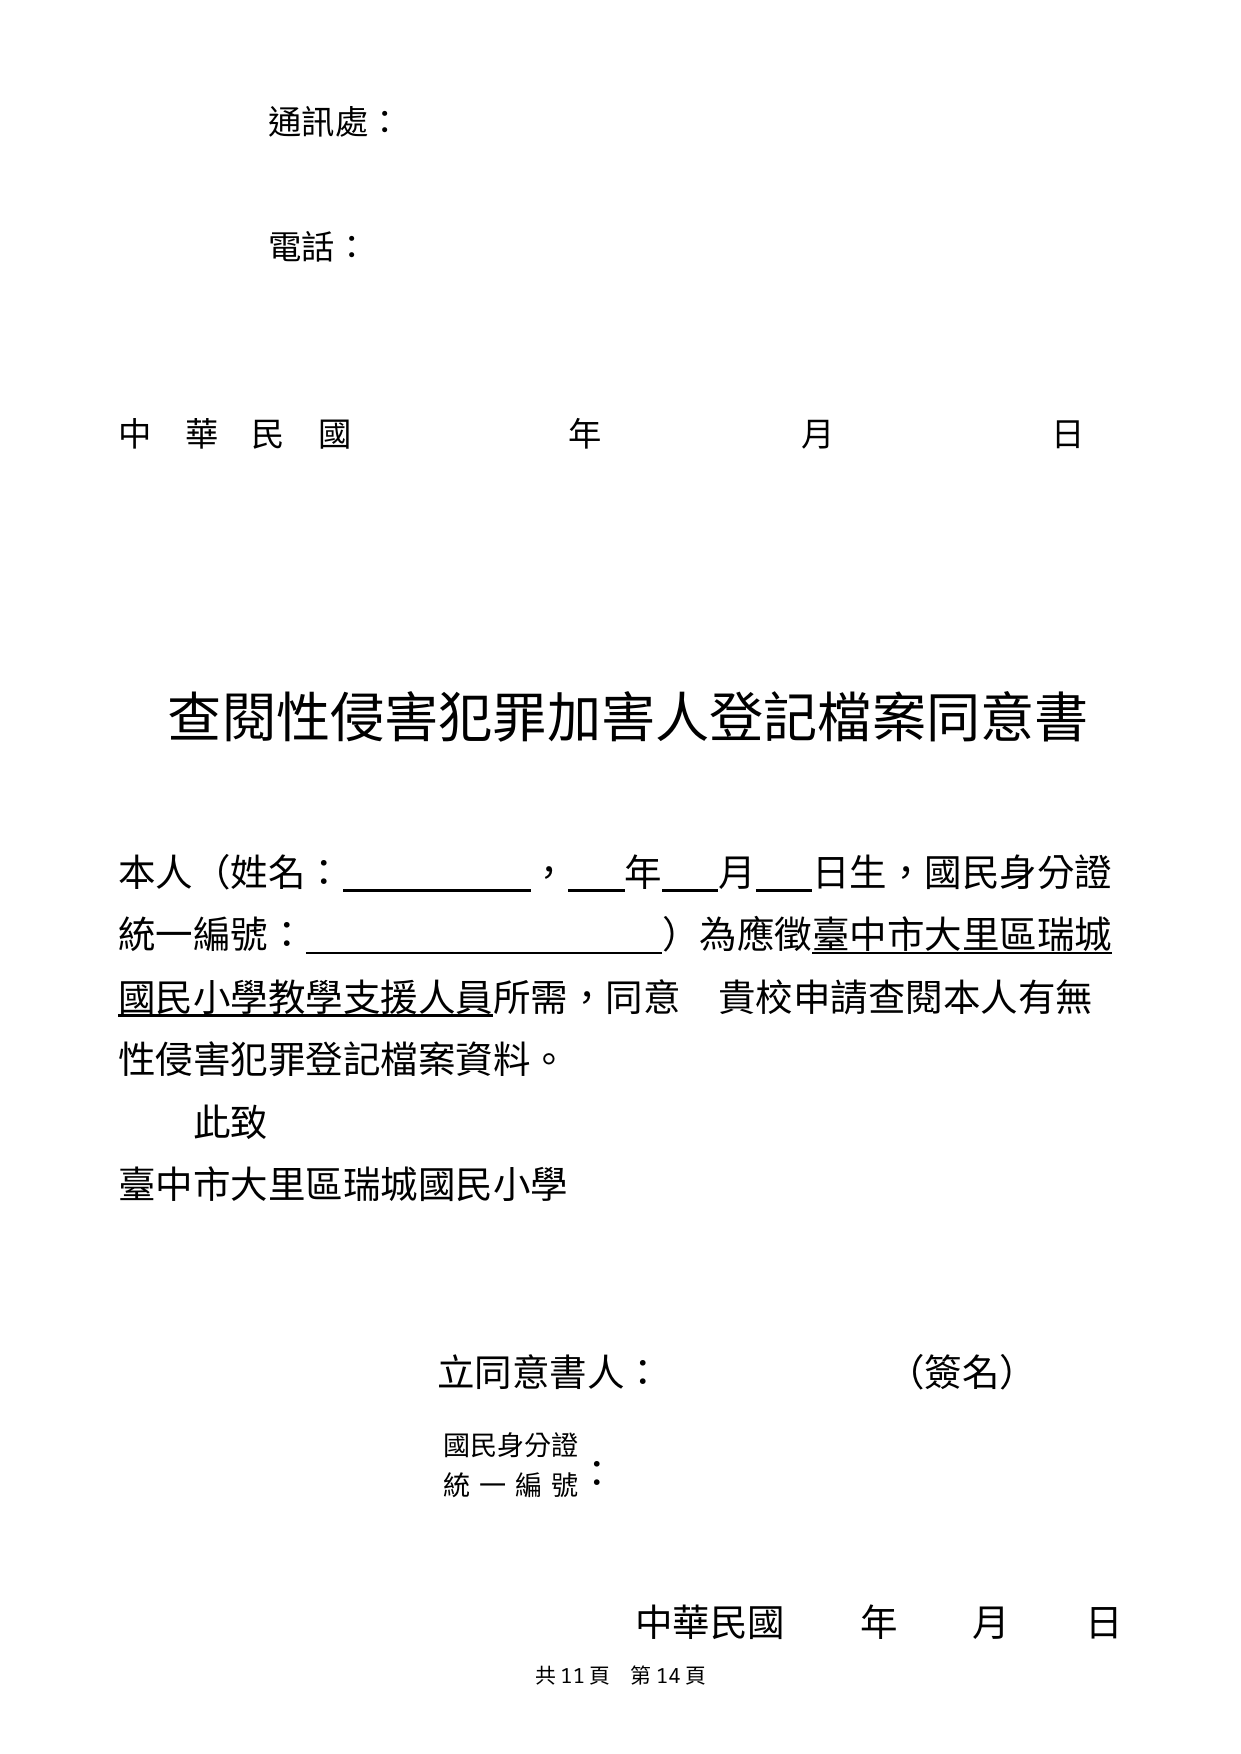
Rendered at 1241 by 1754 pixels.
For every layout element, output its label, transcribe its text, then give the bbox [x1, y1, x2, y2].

text 電話： [118, 203, 1122, 266]
text 立同意書人： （簽名） [118, 1328, 1122, 1391]
text 中華民國 年 月 日 [118, 1578, 1122, 1641]
text 臺中市大里區瑞城國民小學 [118, 1141, 1122, 1203]
text 此致 [118, 1078, 1122, 1141]
text 國民身分證統一編號： [118, 1391, 1122, 1516]
text 查閱性侵害犯罪加害人登記檔案同意書 [118, 641, 1138, 766]
text 中 華 民 國 年 月 日 [118, 391, 1122, 453]
text 通訊處： [118, 78, 1122, 141]
text 本人（姓名： ， 年 月 日生，國民身分證統一編號： ）為應徵臺中市大里區瑞城國民小學教學支援人員所需，同意 貴校申請查閱本人有無性侵害犯罪登記檔案資料。 [118, 828, 1122, 1078]
